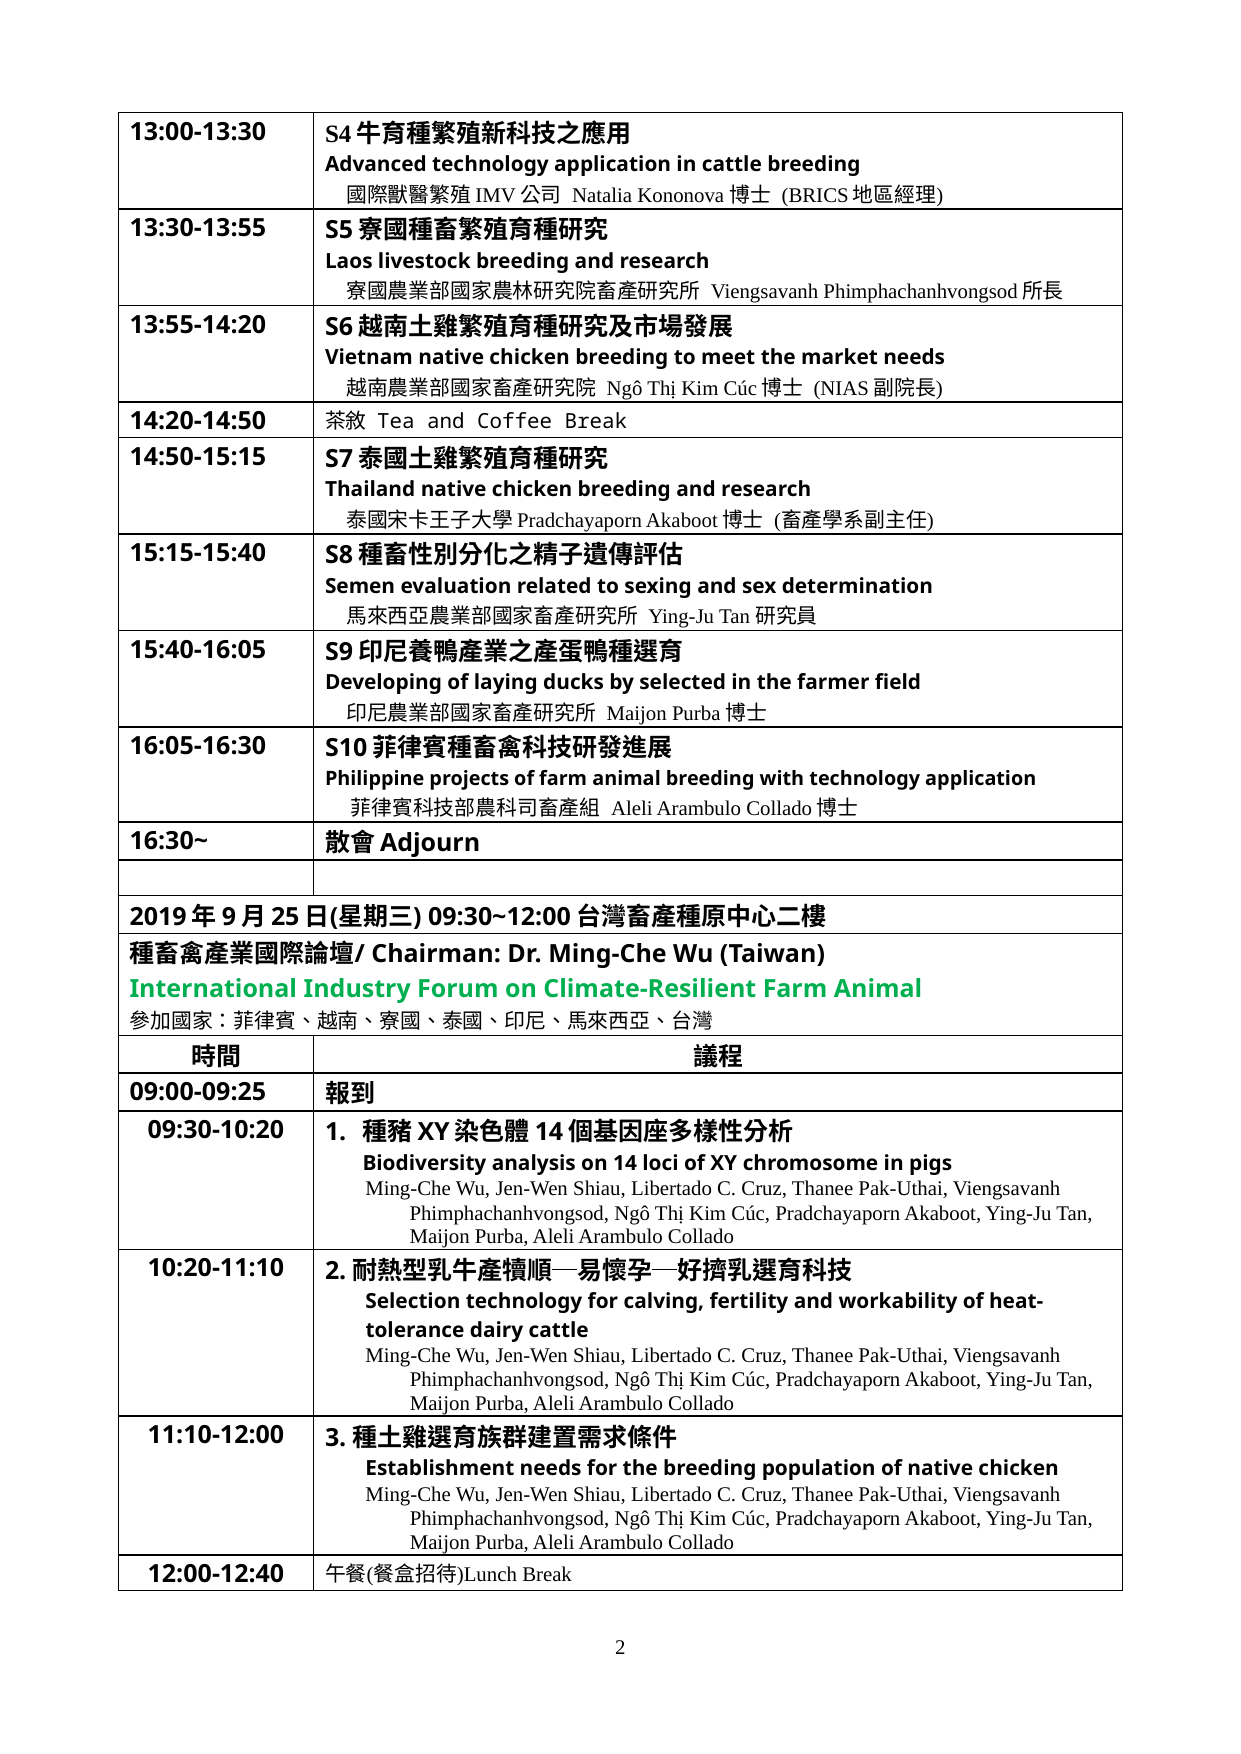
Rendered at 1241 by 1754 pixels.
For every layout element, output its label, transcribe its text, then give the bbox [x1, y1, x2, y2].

table_cell 13:55-14:20 [119, 306, 313, 401]
table_cell 14:50-15:15 [119, 438, 313, 533]
table_cell 議程 [314, 1036, 1122, 1072]
table_cell 16:05-16:30 [119, 728, 313, 821]
table_cell [314, 861, 1122, 894]
table_cell 13:00-13:30 [119, 113, 313, 208]
table_cell 3. 種土雞選育族群建置需求條件 Establishment needs for the breeding population of native chicken Ming-Che Wu, Jen-Wen Shiau, Libertado C. Cruz, Thanee Pak-Uthai, Viengsavanh Phimphachanhvongsod, Ngô Thị Kim Cúc, Pradchayaporn Akaboot, Ying-Ju Tan, Maijon Purba, Aleli Arambulo Collado [314, 1417, 1122, 1554]
table_cell S4牛育種繁殖新科技之應用 Advanced technology application in cattle breeding 國際獸醫繁殖IMV公司 Natalia Kononova 博士 (BRICS地區經理) [314, 113, 1122, 208]
table_cell 種畜禽產業國際論壇/ Chairman: Dr. Ming-Che Wu (Taiwan) International Industry Forum on Climate-Resilient Farm Animal 參加國家：菲律賓、越南、寮國、泰國、印尼、馬來西亞、台灣 [119, 934, 1122, 1034]
table_cell S7泰國土雞繁殖育種研究 Thailand native chicken breeding and research 泰國宋卡王子大學Pradchayaporn Akaboot博士 (畜產學系副主任) [314, 438, 1122, 533]
table_cell 2019年9月25日(星期三) 09:30~12:00台灣畜產種原中心二樓 [119, 896, 1122, 932]
table_cell 2. 耐熱型乳牛產犢順─易懷孕─好擠乳選育科技 Selection technology for calving, fertility and workability of heat-tolerance dairy cattle Ming-Che Wu, Jen-Wen Shiau, Libertado C. Cruz, Thanee Pak-Uthai, Viengsavanh Phimphachanhvongsod, Ngô Thị Kim Cúc, Pradchayaporn Akaboot, Ying-Ju Tan, Maijon Purba, Aleli Arambulo Collado [314, 1250, 1122, 1415]
table_cell S6越南土雞繁殖育種研究及市場發展 Vietnam native chicken breeding to meet the market needs 越南農業部國家畜產研究院 Ngô Thị Kim Cúc博士 (NIAS副院長) [314, 306, 1122, 401]
table_cell 12:00-12:40 [119, 1556, 313, 1589]
table_cell 14:20-14:50 [119, 403, 313, 437]
table_cell S10菲律賓種畜禽科技研發進展 Philippine projects of farm animal breeding with technology application 菲律賓科技部農科司畜產組 Aleli Arambulo Collado博士 [314, 728, 1122, 821]
table_cell S8種畜性別分化之精子遺傳評估 Semen evaluation related to sexing and sex determination 馬來西亞農業部國家畜產研究所 Ying-Ju Tan 研究員 [314, 535, 1122, 630]
table_cell 15:40-16:05 [119, 631, 313, 726]
table_cell 15:15-15:40 [119, 535, 313, 630]
table_cell 11:10-12:00 [119, 1417, 313, 1554]
table_cell 16:30~ [119, 823, 313, 859]
table_cell S5寮國種畜繁殖育種研究 Laos livestock breeding and research 寮國農業部國家農林研究院畜產研究所 Viengsavanh Phimphachanhvongsod所長 [314, 210, 1122, 305]
table_cell 種豬XY染色體14個基因座多樣性分析 Biodiversity analysis on 14 loci of XY chromosome in pigs Ming-Che Wu, Jen-Wen Shiau, Libertado C. Cruz, Thanee Pak-Uthai, Viengsavanh Phimphachanhvongsod, Ngô Thị Kim Cúc, Pradchayaporn Akaboot, Ying-Ju Tan, Maijon Purba, Aleli Arambulo Collado [314, 1112, 1122, 1248]
table_cell 午餐(餐盒招待)Lunch Break [314, 1556, 1122, 1589]
table_cell 13:30-13:55 [119, 210, 313, 305]
table_cell 時間 [119, 1036, 313, 1072]
table_cell [119, 861, 313, 894]
table_cell 09:30-10:20 [119, 1112, 313, 1248]
table_cell 10:20-11:10 [119, 1250, 313, 1415]
table_cell 茶敘 Tea and Coffee Break [314, 403, 1122, 437]
table_cell 報到 [314, 1074, 1122, 1110]
table_cell 09:00-09:25 [119, 1074, 313, 1110]
table_cell 散會Adjourn [314, 823, 1122, 859]
table_cell S9印尼養鴨產業之產蛋鴨種選育 Developing of laying ducks by selected in the farmer field 印尼農業部國家畜產研究所 Maijon Purba 博士 [314, 631, 1122, 726]
